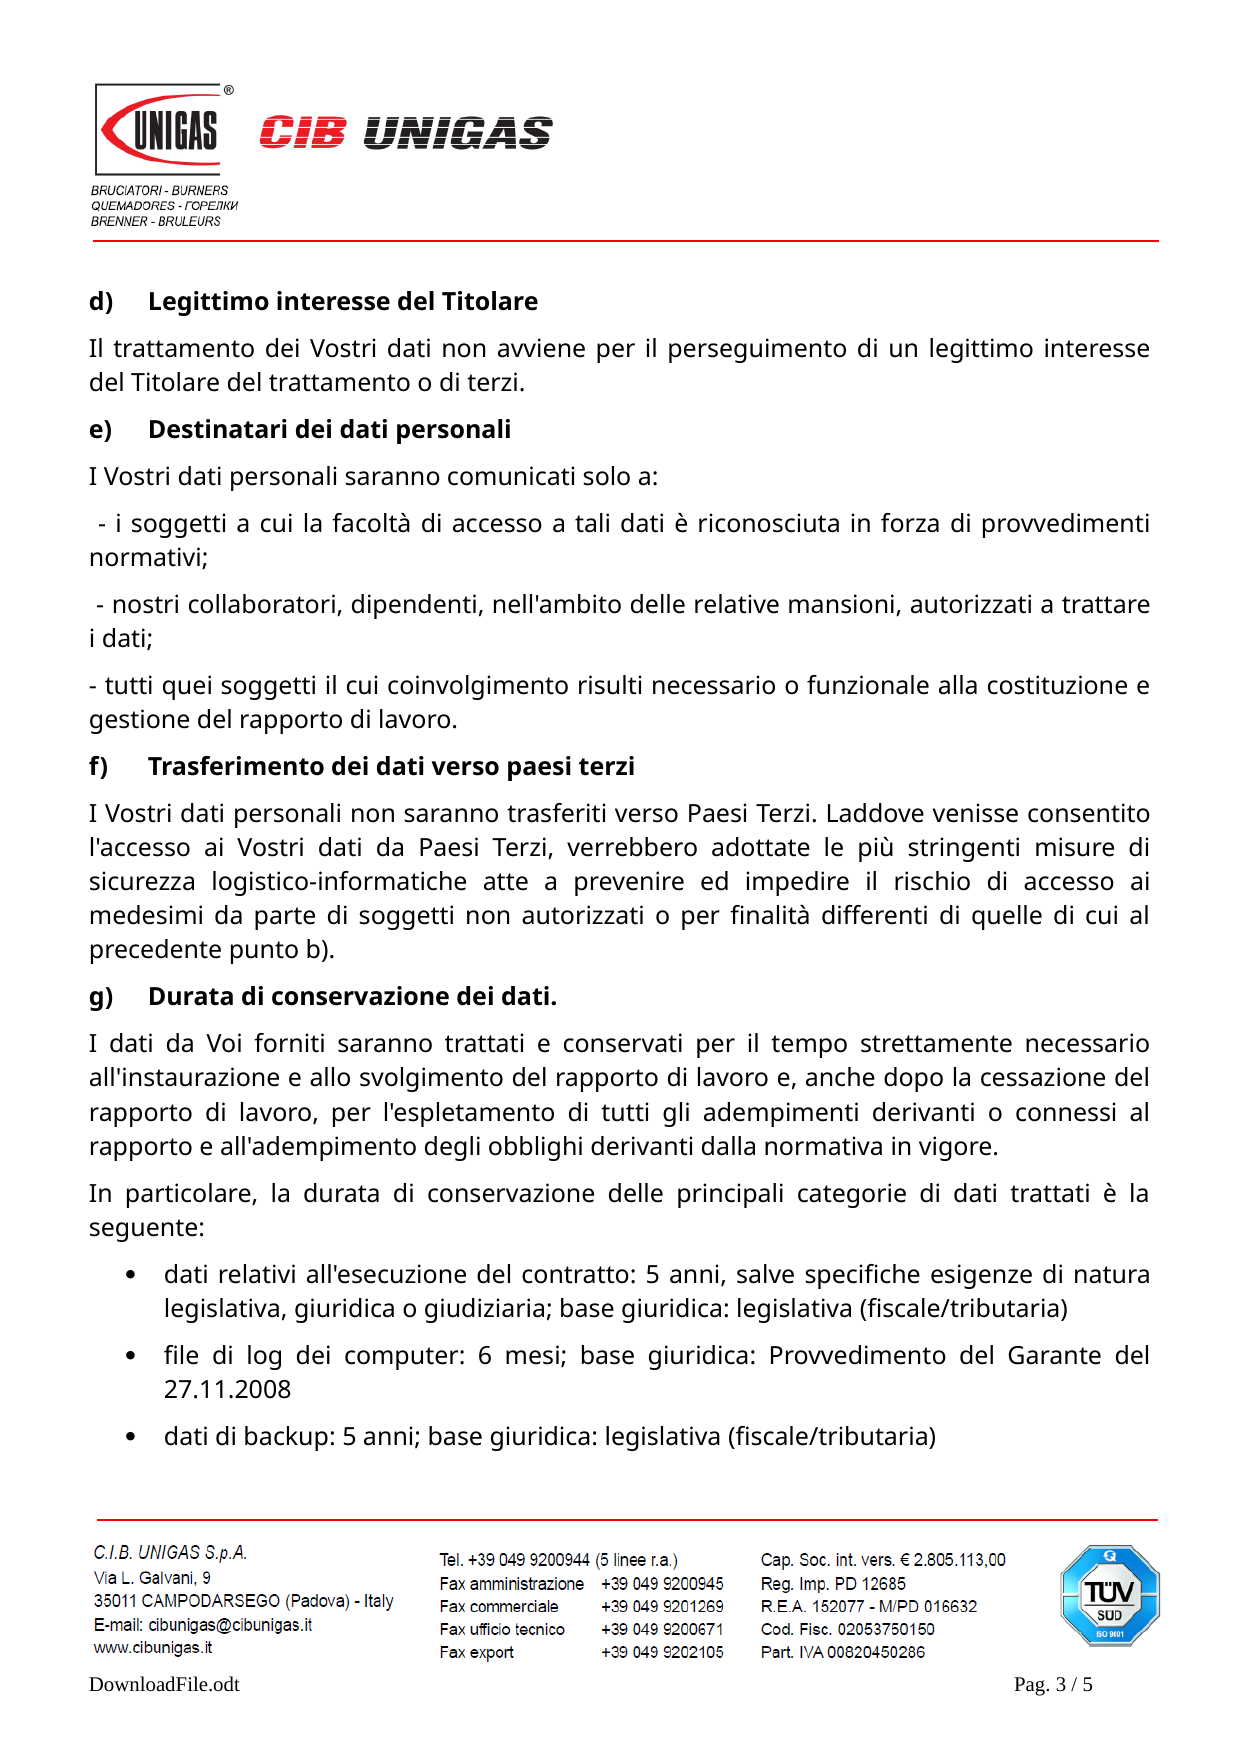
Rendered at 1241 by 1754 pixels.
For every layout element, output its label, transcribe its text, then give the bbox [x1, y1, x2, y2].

text In particolare, la durata di conservazione delle principali categorie di dati trattati è la seguente: [89, 1175, 1152, 1243]
text I Vostri dati personali saranno comunicati solo a: [89, 459, 1152, 493]
text - tutti quei soggetti il cui coinvolgimento risulti necessario o funzionale alla costituzione e gestione del rapporto di lavoro. [89, 668, 1152, 736]
text Il trattamento dei Vostri dati non avviene per il perseguimento di un legittimo interesse del Titolare del trattamento o di terzi. [89, 331, 1152, 399]
text - nostri collaboratori, dipendenti, nell'ambito delle relative mansioni, autorizzati a trattare i dati; [89, 587, 1152, 655]
text I Vostri dati personali non saranno trasferiti verso Paesi Terzi. Laddove venisse consentito l'accesso ai Vostri dati da Paesi Terzi, verrebbero adottate le più stringenti misure di sicurezza logistico-informatiche atte a prevenire ed impedire il rischio di accesso ai medesimi da parte di soggetti non autorizzati o per finalità differenti di quelle di cui al precedente punto b). [89, 796, 1152, 966]
text f) Trasferimento dei dati verso paesi terzi [89, 749, 1152, 783]
list file di log dei computer: 6 mesi; base giuridica: Provvedimento del Garante del 27.11.2008 [126, 1337, 1152, 1405]
list dati relativi all'esecuzione del contratto: 5 anni, salve specifiche esigenze di natura legislativa, giuridica o giudiziaria; base giuridica: legislativa (fiscale/tributaria) [126, 1256, 1152, 1324]
list dati di backup: 5 anni; base giuridica: legislativa (fiscale/tributaria) [126, 1418, 1152, 1452]
text I dati da Voi forniti saranno trattati e conservati per il tempo strettamente necessario all'instaurazione e allo svolgimento del rapporto di lavoro e, anche dopo la cessazione del rapporto di lavoro, per l'espletamento di tutti gli adempimenti derivanti o connessi al rapporto e all'adempimento degli obblighi derivanti dalla normativa in vigore. [89, 1026, 1152, 1162]
text d) Legittimo interesse del Titolare [89, 284, 1152, 318]
text - i soggetti a cui la facoltà di accesso a tali dati è riconosciuta in forza di provvedimenti normativi; [89, 506, 1152, 574]
text g) Durata di conservazione dei dati. [89, 979, 1152, 1013]
text e) Destinatari dei dati personali [89, 412, 1152, 446]
